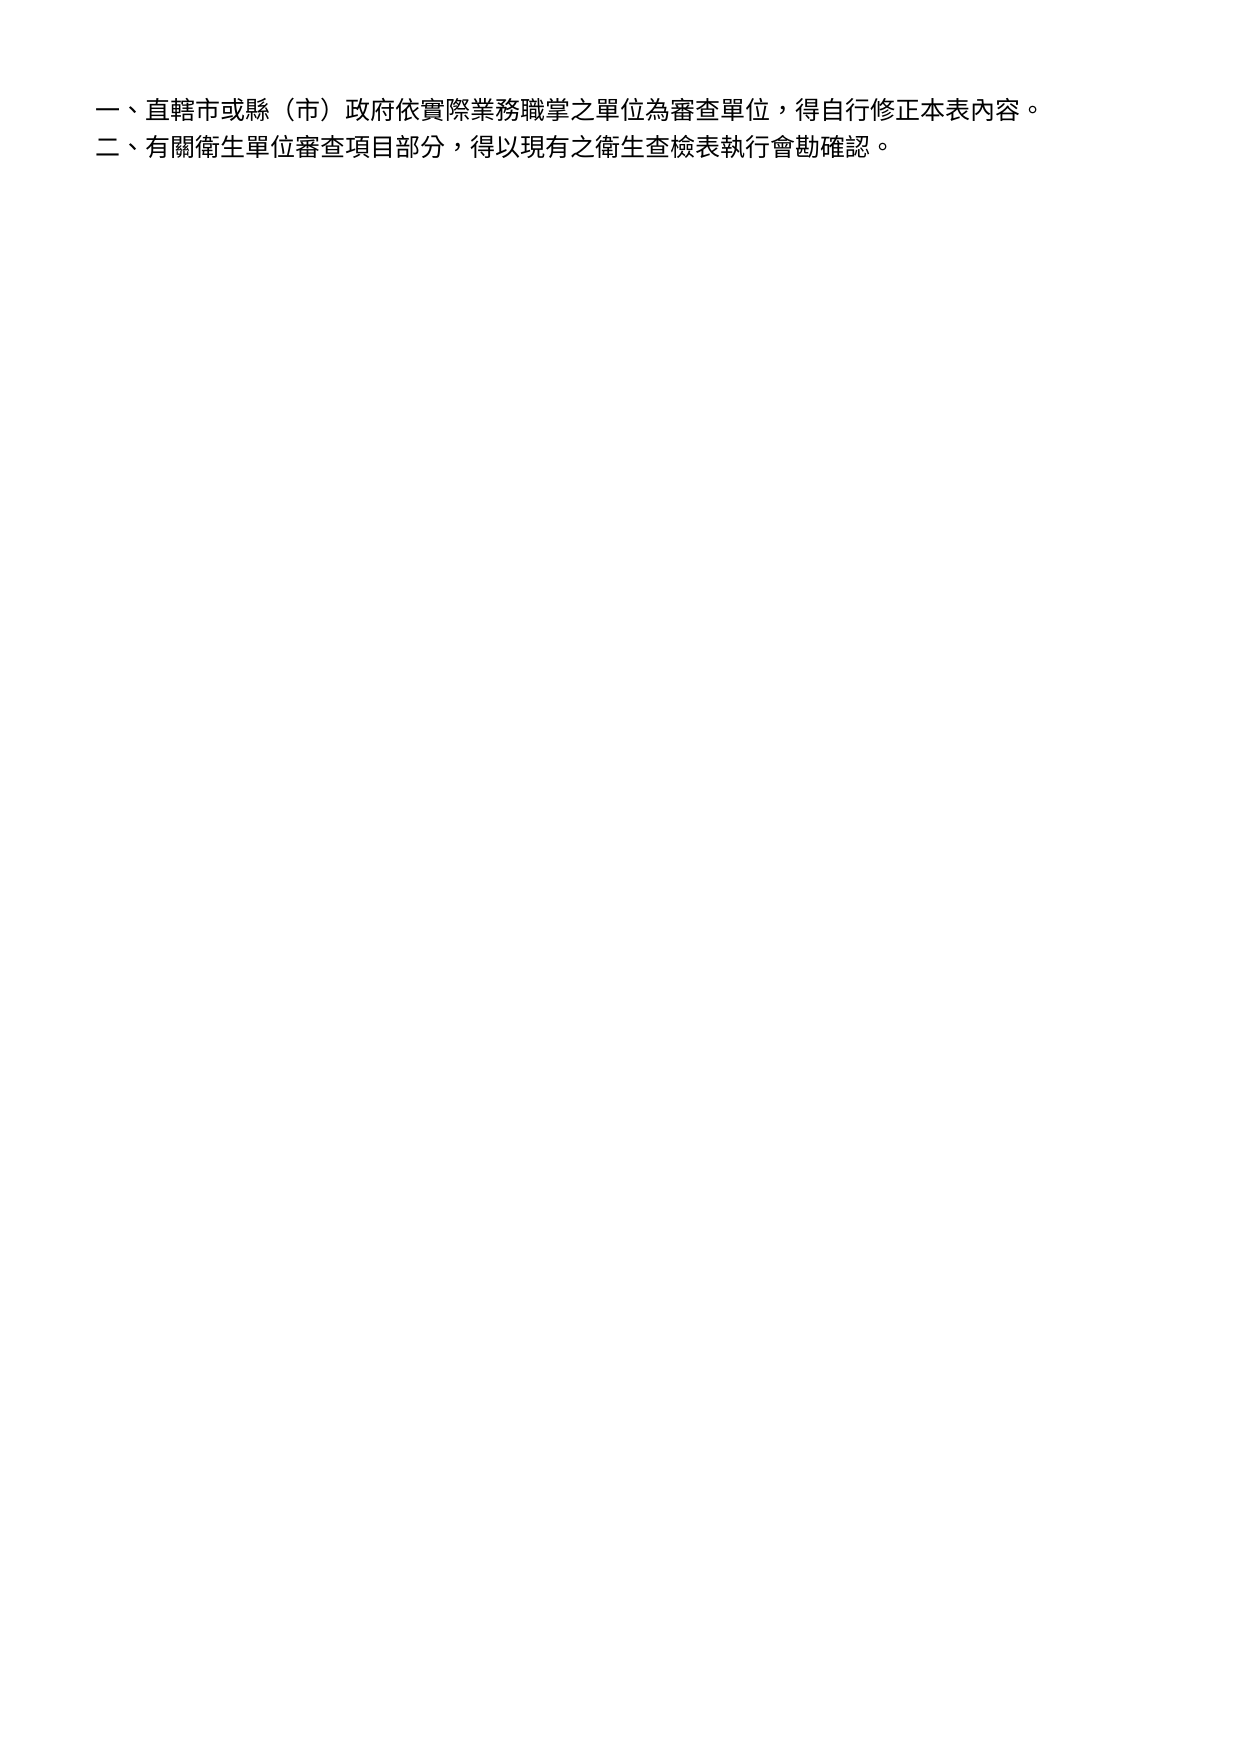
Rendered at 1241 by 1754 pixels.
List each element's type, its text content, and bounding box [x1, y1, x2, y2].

table_cell 備註： 直轄市或縣（市）政府依實際業務職掌之單位為審查單位，得自行修正本表內容。 有關衛生單位審查項目部分，得以現有之衛生查檢表執行會勘確認。 [57, 90, 1183, 164]
